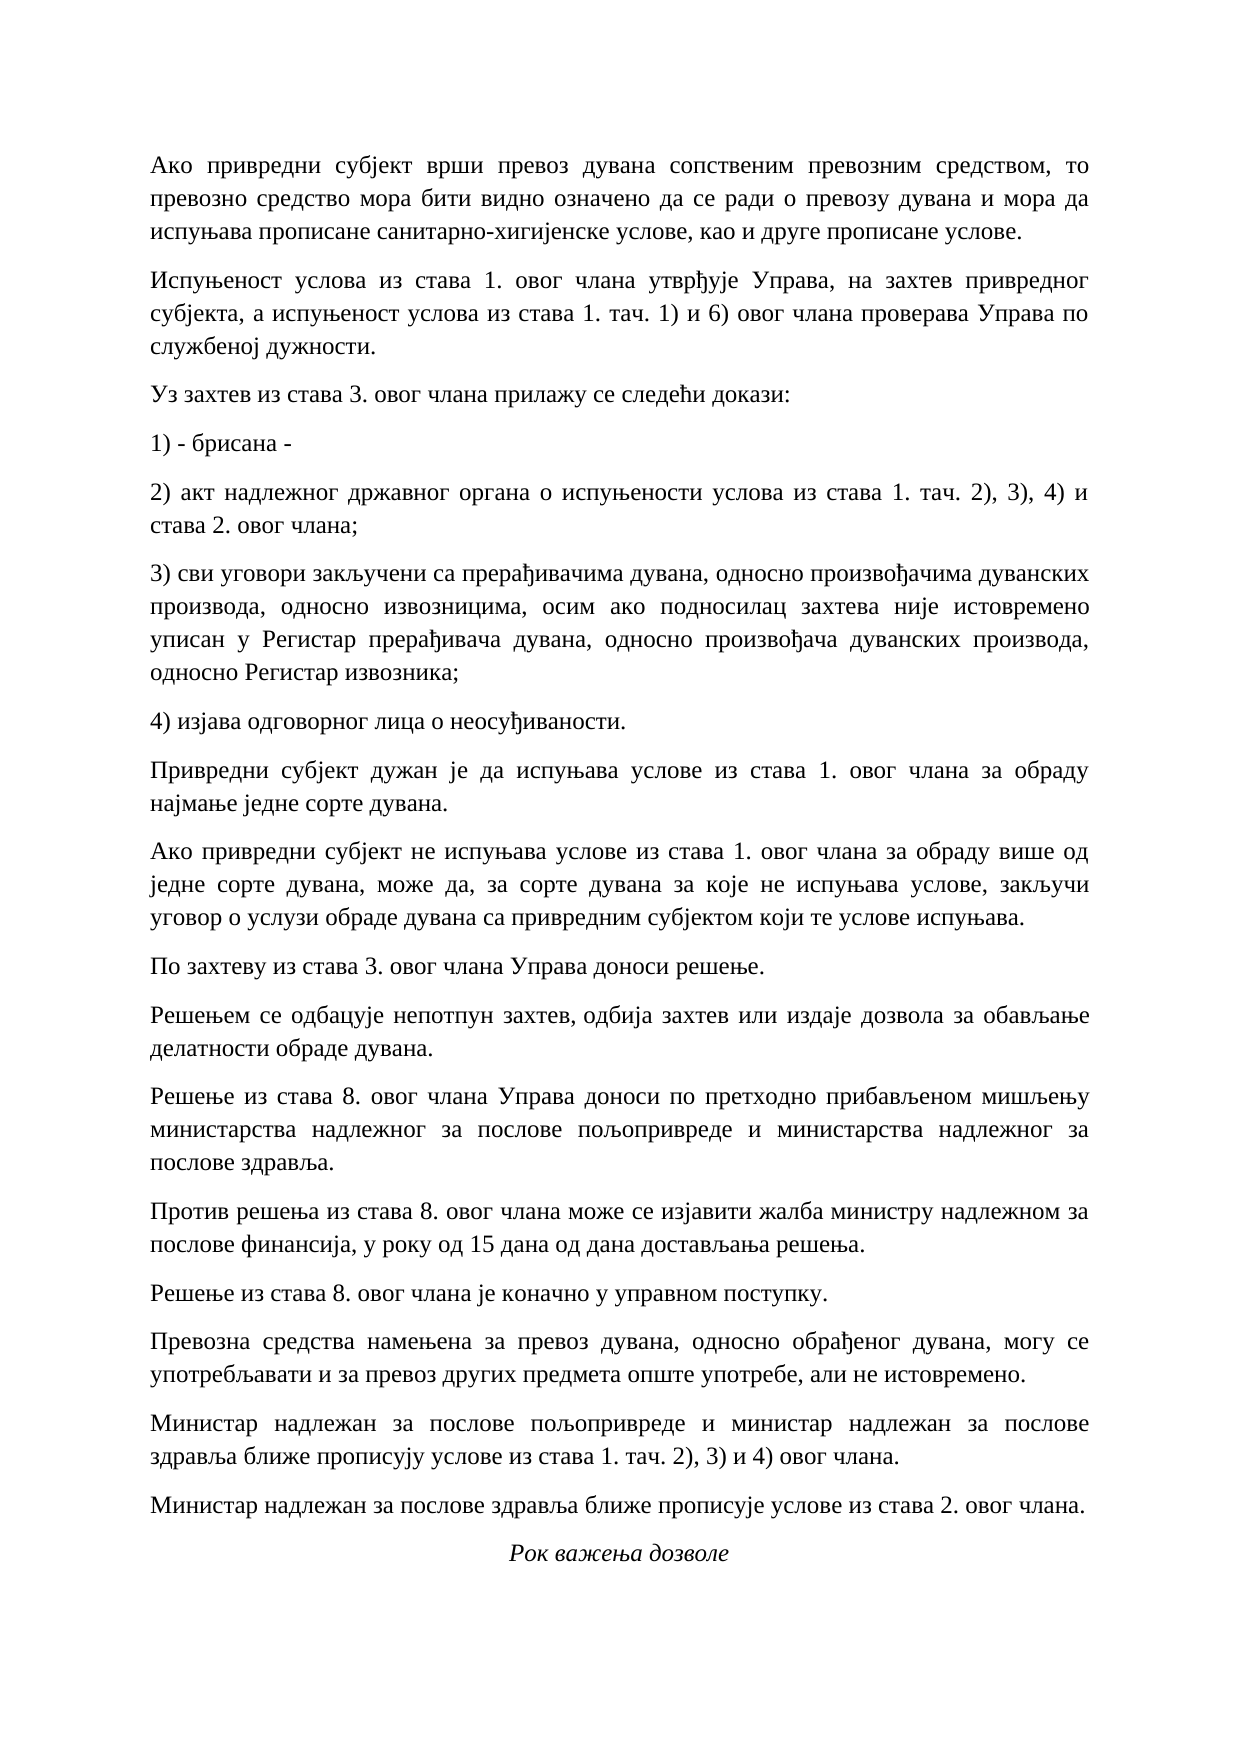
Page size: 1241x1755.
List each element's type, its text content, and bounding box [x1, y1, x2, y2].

text Рок важења дозволе [150, 1538, 1090, 1567]
text 2) акт надлежног државног органа о испуњености услова из става 1. тач. 2), 3), 4) и става 2. овог члана; [150, 477, 1090, 538]
text По захтеву из става 3. овог члана Управа доноси решење. [150, 951, 1090, 980]
text Решење из става 8. овог члана је коначно у управном поступку. [150, 1278, 1090, 1306]
text Министар надлежан за послове пољопривреде и министар надлежан за послове здравља ближе прописују услове из става 1. тач. 2), 3) и 4) овог члана. [150, 1408, 1090, 1470]
text 1) - брисана - [150, 428, 1090, 457]
text Ако привредни субјект врши превоз дувана сопственим превозним средством, то превозно средство мора бити видно означено да се ради о превозу дувана и мора да испуњава прописане санитарно-хигијенске услове, као и друге прописане услове. [150, 150, 1090, 245]
text 3) сви уговори закључени са прерађивачима дувана, односно произвођачима дуванских производа, односно извозницима, осим ако подносилац захтева није истовремено уписан у Регистар прерађивача дувана, односно произвођача дуванских производа, односно Регистар извозника; [150, 558, 1090, 686]
text Привредни субјект дужан је да испуњава услове из става 1. овог члана за обраду најмање једне сорте дувана. [150, 755, 1090, 816]
text Решењем се одбацује непотпун захтев, одбија захтев или издаје дозвола за обављање делатности обраде дувана. [150, 1000, 1090, 1061]
text Решење из става 8. овог члана Управа доноси по претходно прибављеном мишљењу министарства надлежног за послове пољопривреде и министарства надлежног за послове здравља. [150, 1081, 1090, 1176]
text Ако привредни субјект не испуњава услове из става 1. овог члана за обраду више од једне сорте дувана, може да, за сорте дувана за које не испуњава услове, закључи уговор о услузи обраде дувана са привредним субјектом који те услове испуњава. [150, 836, 1090, 931]
text Превозна средства намењена за превоз дувана, односно обрађеног дувана, могу се употребљавати и за превоз других предмета опште употребе, али не истовремено. [150, 1326, 1090, 1388]
text Испуњеност услова из става 1. овог члана утврђује Управа, на захтев привредног субјекта, а испуњеност услова из става 1. тач. 1) и 6) овог члана проверава Управа по службеној дужности. [150, 265, 1090, 359]
text Против решења из става 8. овог члана може се изјавити жалба министру надлежном за послове финансија, у року од 15 дана од дана достављања решења. [150, 1196, 1090, 1258]
text 4) изјава одговорног лица о неосуђиваности. [150, 706, 1090, 735]
text Министар надлежан за послове здравља ближе прописује услове из става 2. овог члана. [150, 1490, 1090, 1518]
text Уз захтев из става 3. овог члана прилажу се следећи докази: [150, 379, 1090, 408]
